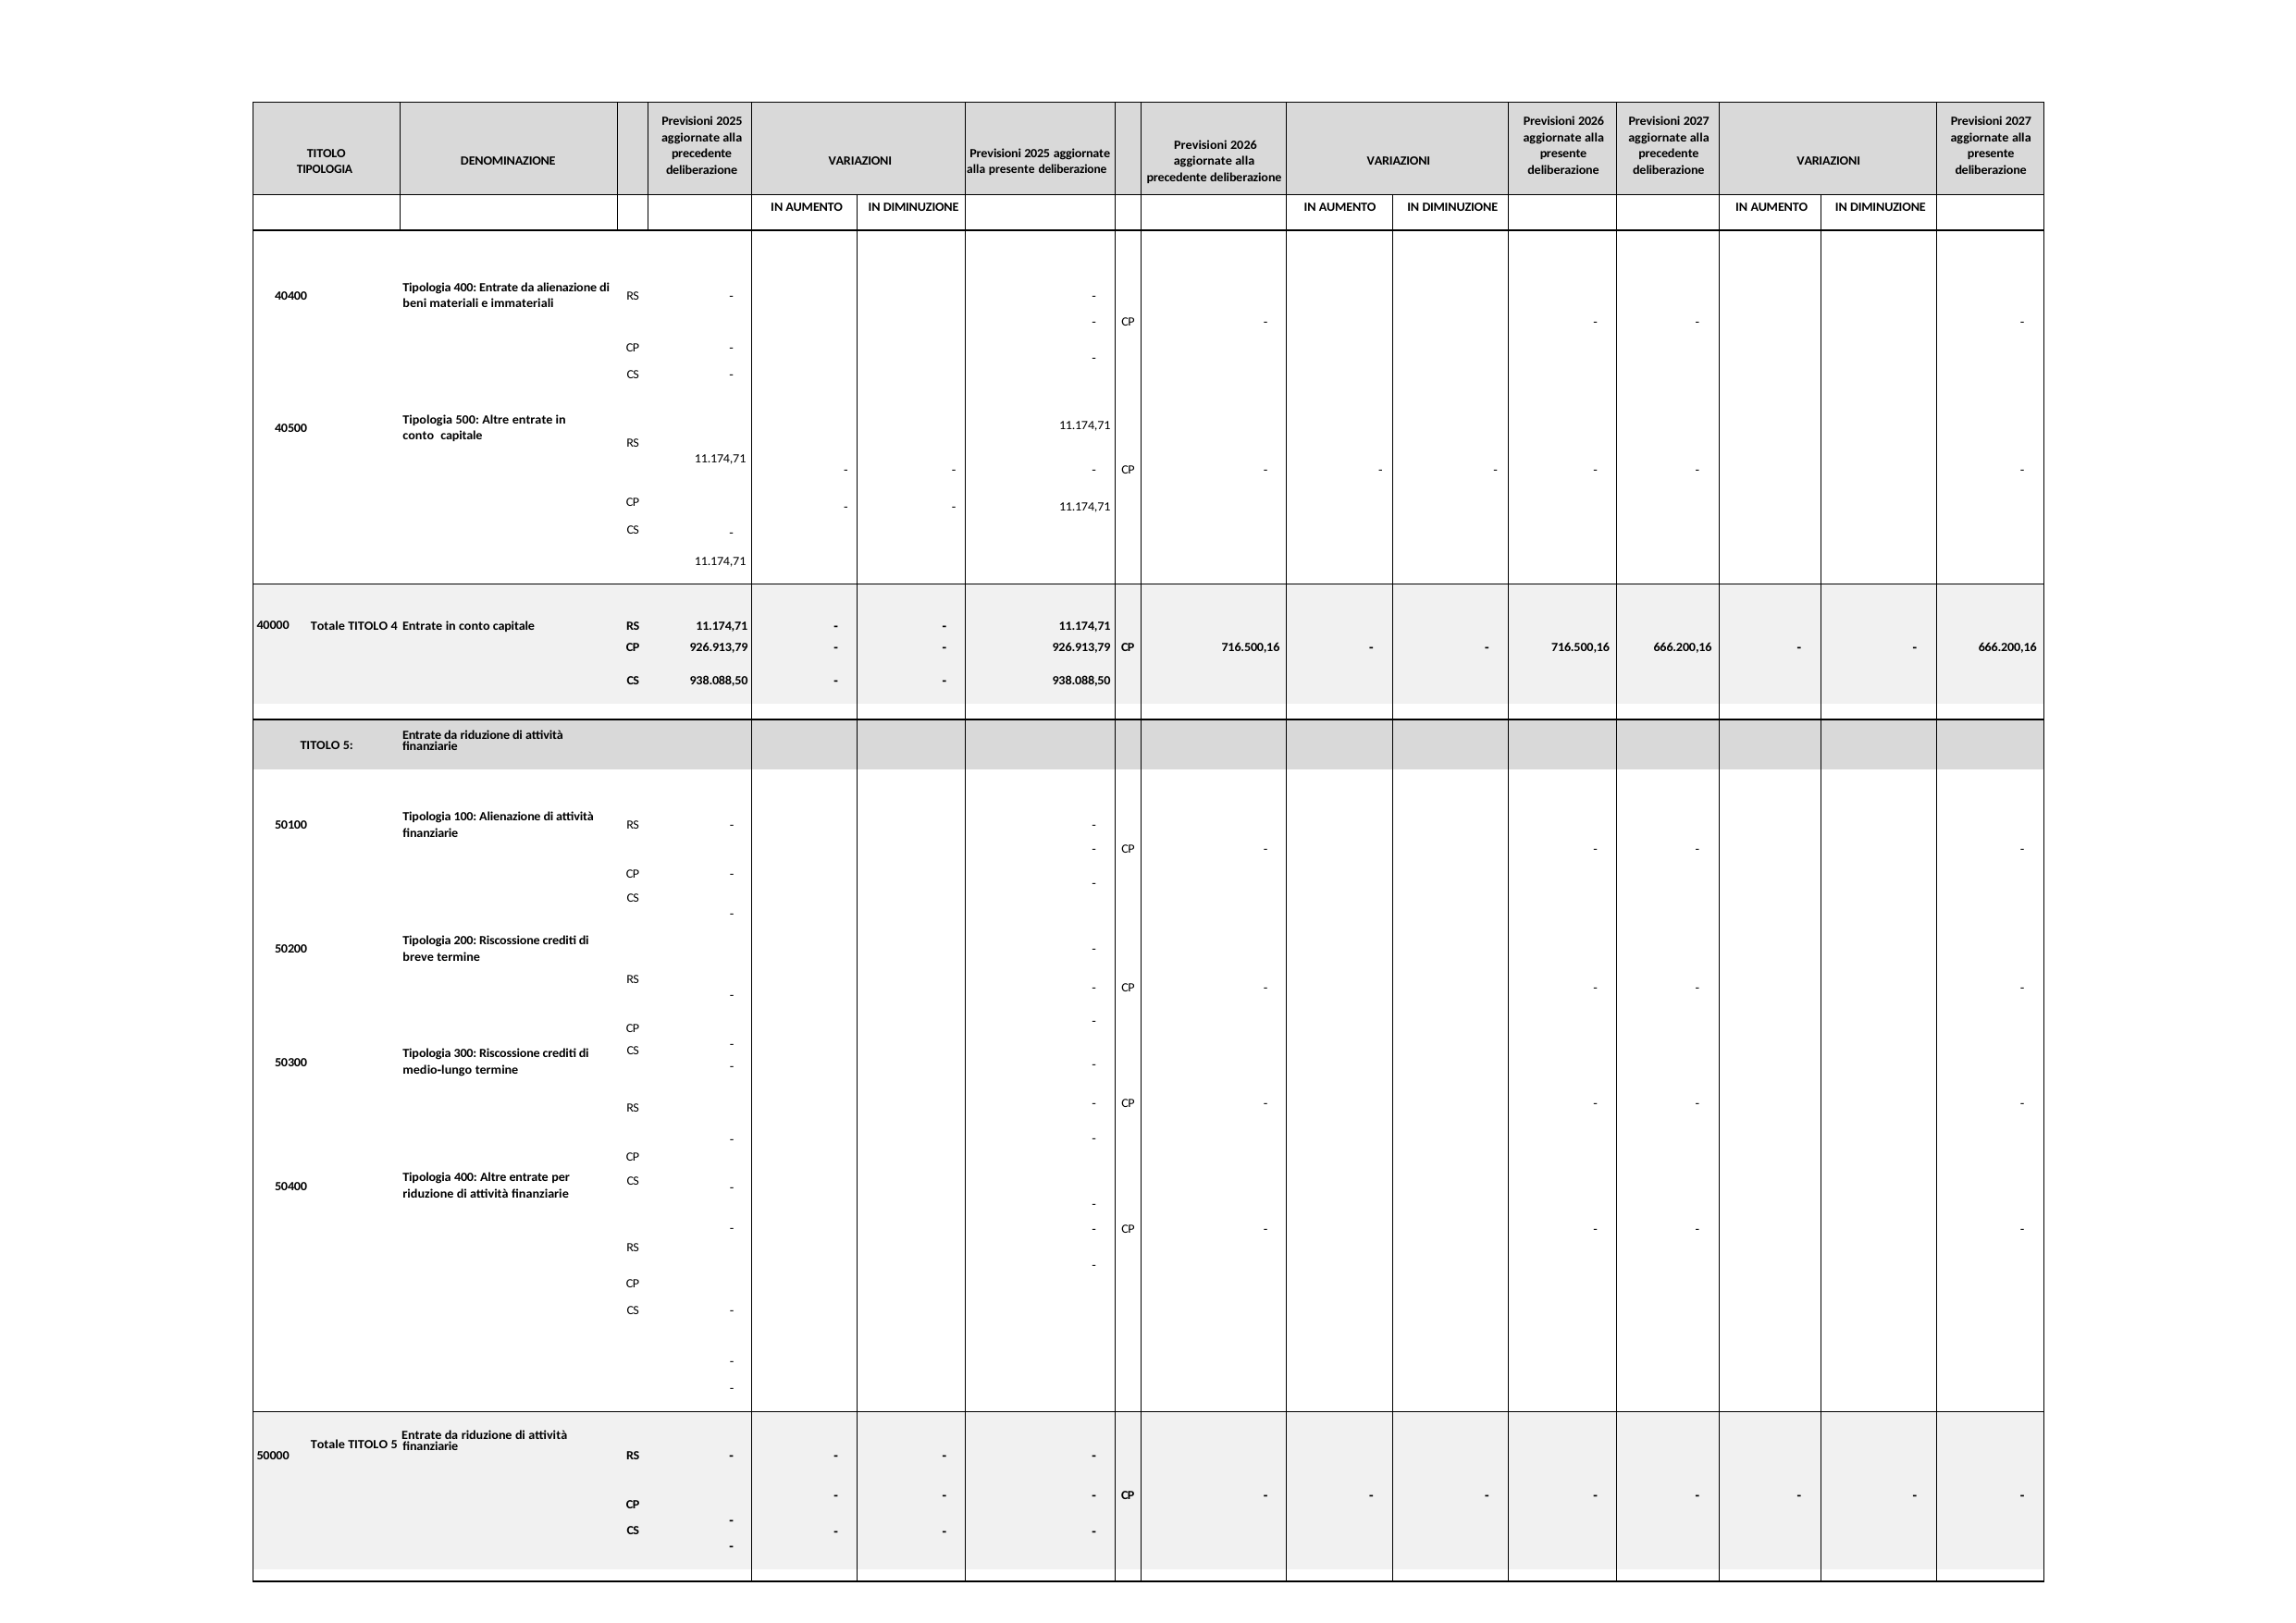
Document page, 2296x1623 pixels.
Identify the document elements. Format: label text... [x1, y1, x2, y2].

table_cell [1821, 704, 1936, 719]
table_cell [1142, 1518, 1286, 1569]
table_cell [1116, 720, 1141, 769]
table_cell [1509, 344, 1616, 383]
table_cell [1142, 231, 1286, 302]
table_cell [1937, 1044, 2043, 1088]
table_cell CP [1116, 633, 1141, 670]
table_cell IN AUMENTO [1720, 195, 1821, 229]
table_cell [1617, 704, 1719, 719]
table_cell ‐ [1617, 1211, 1719, 1251]
table_cell [1393, 493, 1508, 584]
table_cell [401, 195, 617, 229]
table_cell [858, 303, 965, 344]
table_cell [1821, 769, 1936, 1411]
table_cell ‐ [1617, 1088, 1719, 1126]
table_cell Tipologia 400: Entrate da alienazione di beni materiali e immateriali Tipologia 500: Altre entrate in conto capitale [309, 231, 617, 584]
table_cell [858, 231, 965, 302]
table_cell ‐ [858, 493, 965, 584]
table_cell [1617, 769, 1719, 831]
table_cell [1393, 303, 1508, 344]
table_cell [1287, 303, 1392, 344]
table_cell 716.500,16 [1142, 633, 1286, 670]
table_cell [1720, 584, 1821, 633]
table_cell [1937, 720, 2043, 769]
table_cell [1509, 720, 1616, 769]
table_cell [1617, 195, 1719, 229]
table_cell ‐ [1509, 1479, 1616, 1518]
table_cell 938.088,50 [966, 670, 1115, 704]
table_cell [1116, 1251, 1141, 1411]
table_cell CP [1116, 1211, 1141, 1251]
table_cell [1287, 1569, 1392, 1580]
table_cell ‐ [1821, 1479, 1936, 1518]
table_cell [1617, 1126, 1719, 1163]
table_cell [1142, 493, 1286, 584]
table_cell ‐ [1142, 1479, 1286, 1518]
table_cell ‐ [1142, 832, 1286, 871]
table_cell [1393, 584, 1508, 633]
table_cell ‐ [966, 1412, 1115, 1479]
table_cell [1720, 1412, 1821, 1479]
table_cell RS CP CS [617, 1412, 648, 1569]
table_cell 716.500,16 [1509, 633, 1616, 670]
table_cell [1509, 1251, 1616, 1411]
table_cell [1142, 1412, 1286, 1479]
table_cell [1116, 1163, 1141, 1211]
table_cell ‐ [1142, 1211, 1286, 1251]
table_cell [1821, 584, 1936, 633]
table_cell [858, 769, 965, 1411]
table_cell CP [1116, 303, 1141, 344]
table_cell 926.913,79 [648, 633, 751, 670]
table_cell [1509, 769, 1616, 831]
table_cell ‐ [966, 303, 1115, 344]
table_cell [1509, 1163, 1616, 1211]
table_cell [1617, 1163, 1719, 1211]
table_cell [1116, 1569, 1141, 1580]
table_cell [1287, 584, 1392, 633]
table_cell ‐ [1617, 303, 1719, 344]
table_cell [1393, 704, 1508, 719]
table_cell [1509, 1010, 1616, 1044]
table_cell [1116, 670, 1141, 704]
table_cell ‐ [966, 231, 1115, 302]
table_cell ‐ [1142, 971, 1286, 1010]
table_cell ‐ [966, 1518, 1115, 1569]
table_cell ‐ [858, 670, 965, 704]
table_cell [966, 704, 1115, 719]
table_cell [1509, 908, 1616, 971]
table_cell [1287, 670, 1392, 704]
table_cell ‐ [1509, 1088, 1616, 1126]
table_cell [1937, 344, 2043, 383]
table_cell [1116, 1010, 1141, 1044]
table_cell [309, 670, 617, 704]
table_cell ‐ [966, 908, 1115, 971]
table_cell [966, 720, 1115, 769]
table_cell [1116, 383, 1141, 448]
table_cell [1821, 1569, 1936, 1580]
table_cell ‐ [1937, 1479, 2043, 1518]
table_cell [1617, 720, 1719, 769]
table_cell 938.088,50 [648, 670, 751, 704]
table_cell [1116, 1126, 1141, 1163]
table_header Previsioni 2027 aggiornate alla presente deliberazione [1937, 103, 2043, 194]
table_cell [858, 704, 965, 719]
table_cell ‐ [1509, 832, 1616, 871]
table_cell [752, 769, 857, 1411]
table_cell ‐ [858, 1518, 965, 1569]
table_cell [1509, 1044, 1616, 1088]
table_cell [1937, 704, 2043, 719]
table_cell [1937, 195, 2043, 229]
table_cell [1142, 344, 1286, 383]
table_cell [1720, 231, 1821, 584]
table_cell Totale TITOLO 4 Entrate in conto capitale [309, 584, 617, 633]
table_cell [1393, 1412, 1508, 1479]
table_cell ‐ [752, 670, 857, 704]
table_cell ‐ [966, 769, 1115, 831]
table_cell ‐ [1821, 633, 1936, 670]
table_cell 50100 50200 50300 50400 [253, 769, 309, 1411]
table_header [1116, 103, 1141, 194]
table_header Previsioni 2026 aggiornate alla presente deliberazione [1509, 103, 1616, 194]
table_cell [1142, 871, 1286, 908]
table_cell [1937, 1163, 2043, 1211]
table_header Previsioni 2026 aggiornate alla precedente deliberazione [1142, 103, 1286, 194]
table_cell [1393, 1518, 1508, 1569]
table_cell 666.200,16 [1617, 633, 1719, 670]
table_cell [1116, 344, 1141, 383]
table_cell ‐ [966, 871, 1115, 908]
table_cell IN AUMENTO [1287, 195, 1392, 229]
table_cell [1821, 670, 1936, 704]
table_cell ‐ [1142, 1088, 1286, 1126]
table_cell [1937, 231, 2043, 302]
table_cell ‐ [1287, 449, 1392, 493]
table_cell [1617, 908, 1719, 971]
table_cell ‐ [1509, 971, 1616, 1010]
table_cell [1509, 231, 1616, 302]
table_cell [1142, 670, 1286, 704]
table_cell [1142, 720, 1286, 769]
table_cell [1617, 1412, 1719, 1479]
table_cell TITOLO 5: Entrate da riduzione di attività finanziarie [253, 720, 751, 769]
table_cell [1509, 1518, 1616, 1569]
table_cell ‐ [1937, 971, 2043, 1010]
table_cell [1509, 1412, 1616, 1479]
table_header VARIAZIONI [1720, 103, 1936, 194]
table_cell [1287, 720, 1392, 769]
table_cell [1393, 231, 1508, 302]
table_cell [1287, 383, 1392, 448]
table_cell [1509, 871, 1616, 908]
table_cell ‐ [1617, 449, 1719, 493]
table_cell [1617, 344, 1719, 383]
table_cell [1821, 231, 1936, 584]
table_cell CS [617, 670, 648, 704]
table_cell [1393, 344, 1508, 383]
table_cell [1617, 1518, 1719, 1569]
table_cell ‐ [966, 1479, 1115, 1518]
table_cell [752, 231, 857, 302]
table_cell [1720, 769, 1821, 1411]
table_cell ‐ [858, 633, 965, 670]
table_cell ‐ [1287, 1479, 1392, 1518]
table_cell CP [1116, 832, 1141, 871]
table_cell [966, 1569, 1115, 1580]
table_cell ‐ [1937, 1211, 2043, 1251]
table_cell [1142, 584, 1286, 633]
table_cell [1937, 1569, 2043, 1580]
table_cell ‐ ‐ ‐ 11.174,71 ‐ 11.174,71 [648, 231, 751, 584]
table_header Previsioni 2025 aggiornate alla precedente deliberazione [648, 103, 751, 194]
table_cell ‐ ‐ ‐ [648, 1412, 751, 1569]
table_cell [1116, 769, 1141, 831]
table_header Previsioni 2027 aggiornate alla precedente deliberazione [1617, 103, 1719, 194]
table_cell [1617, 670, 1719, 704]
table_cell [1142, 769, 1286, 831]
table_cell ‐ [966, 1010, 1115, 1044]
table_cell [1393, 670, 1508, 704]
table_cell 50000 [253, 1412, 309, 1569]
table_cell ‐ [966, 971, 1115, 1010]
table_cell ‐ [752, 584, 857, 633]
table_cell [1821, 720, 1936, 769]
table_cell Tipologia 100: Alienazione di attività finanziarie Tipologia 200: Riscossione crediti di breve termine Tipologia 300: Riscossione crediti di medio‐lungo termine Tipologia 400: Altre entrate per riduzione di attività finanziarie [309, 769, 617, 1411]
table_cell ‐ [752, 633, 857, 670]
table_cell [1287, 1412, 1392, 1479]
table_cell [1937, 908, 2043, 971]
table_cell [1720, 704, 1821, 719]
table_cell [1509, 383, 1616, 448]
table_header VARIAZIONI [1287, 103, 1508, 194]
table_cell IN DIMINUZIONE [858, 195, 965, 229]
table_cell [309, 633, 617, 670]
table_cell [966, 195, 1115, 229]
table_cell [1509, 704, 1616, 719]
table_cell [1116, 704, 1141, 719]
table_cell CP [617, 633, 648, 670]
table_cell Totale TITOLO 5 Entrate da riduzione di attività finanziarie [309, 1412, 617, 1569]
table_cell [253, 704, 751, 719]
table_cell CP [1116, 1479, 1141, 1518]
table_cell ‐ [858, 449, 965, 493]
table_cell ‐ [752, 449, 857, 493]
table_cell IN AUMENTO [752, 195, 857, 229]
table_cell ‐ [1287, 633, 1392, 670]
table_cell ‐ [1393, 449, 1508, 493]
table_cell ‐ [1509, 303, 1616, 344]
table_cell [1937, 584, 2043, 633]
table_cell ‐ [966, 1251, 1115, 1411]
table_cell [752, 344, 857, 383]
table_cell [1142, 704, 1286, 719]
table_cell CP [1116, 1088, 1141, 1126]
table_cell [1393, 383, 1508, 448]
table_cell [618, 195, 648, 229]
table_cell [1142, 1044, 1286, 1088]
table_cell ‐ [966, 1044, 1115, 1088]
table_cell ‐ [1720, 1479, 1821, 1518]
table_cell [1937, 383, 2043, 448]
table_cell [1287, 344, 1392, 383]
table_cell [1116, 584, 1141, 633]
table_cell [1509, 1126, 1616, 1163]
table_cell ‐ [1937, 832, 2043, 871]
table_cell [1720, 670, 1821, 704]
table_cell 11.174,71 [966, 493, 1115, 584]
table_cell [858, 1569, 965, 1580]
table_cell [1116, 871, 1141, 908]
table_cell [1116, 1518, 1141, 1569]
table_cell ‐ [966, 1126, 1115, 1163]
table_cell [1937, 1518, 2043, 1569]
table_cell ‐ [858, 1479, 965, 1518]
table_cell CP [1116, 449, 1141, 493]
table_cell [1287, 493, 1392, 584]
table_cell ‐ [1617, 832, 1719, 871]
table_cell ‐ [1142, 303, 1286, 344]
table_cell [1142, 383, 1286, 448]
table_cell [1509, 670, 1616, 704]
table_cell [1142, 1163, 1286, 1211]
table_cell [253, 1569, 751, 1580]
table_header VARIAZIONI [752, 103, 965, 194]
table_cell 40400 40500 [253, 231, 309, 584]
table_cell [1287, 231, 1392, 302]
table_cell [1142, 1251, 1286, 1411]
table_cell [1821, 1412, 1936, 1479]
table_cell [752, 383, 857, 448]
table_cell [1509, 584, 1616, 633]
table_cell [1617, 584, 1719, 633]
table_cell [1937, 493, 2043, 584]
table_cell 40000 [253, 584, 309, 633]
table_cell IN DIMINUZIONE [1393, 195, 1508, 229]
table_cell [1393, 1569, 1508, 1580]
table_cell ‐ ‐ ‐ ‐ ‐ ‐ ‐ ‐ ‐ ‐ ‐ ‐ [648, 769, 751, 1411]
table_cell ‐ [1393, 1479, 1508, 1518]
table_cell [1720, 1518, 1821, 1569]
table_header [618, 103, 648, 194]
table_cell ‐ [1617, 971, 1719, 1010]
table_cell [1937, 871, 2043, 908]
table_cell [253, 195, 400, 229]
table_cell [1142, 1010, 1286, 1044]
table_header DENOMINAZIONE [401, 103, 617, 194]
table_cell 666.200,16 [1937, 633, 2043, 670]
table_cell [752, 303, 857, 344]
table_cell RS CP CS RS CP CS [617, 231, 648, 584]
table_cell [253, 633, 309, 670]
table_cell [1617, 231, 1719, 302]
table_cell ‐ [966, 344, 1115, 383]
table_cell [1617, 1569, 1719, 1580]
table_cell [1142, 1569, 1286, 1580]
table_cell [1116, 493, 1141, 584]
table_cell [1617, 383, 1719, 448]
table_cell ‐ [966, 449, 1115, 493]
table_cell [1509, 195, 1616, 229]
table_cell [1720, 1569, 1821, 1580]
table_cell [1821, 1518, 1936, 1569]
table_cell ‐ [966, 1163, 1115, 1211]
table_cell [1142, 195, 1286, 229]
table_cell [1393, 769, 1508, 1411]
table_cell ‐ [858, 584, 965, 633]
table_cell ‐ [752, 1412, 857, 1479]
table_cell RS [617, 584, 648, 633]
table_cell ‐ [858, 1412, 965, 1479]
table_cell ‐ [1937, 449, 2043, 493]
table_cell ‐ [752, 1518, 857, 1569]
table_cell ‐ [1142, 449, 1286, 493]
table_cell IN DIMINUZIONE [1821, 195, 1936, 229]
table_cell [1937, 1126, 2043, 1163]
table_cell [1509, 493, 1616, 584]
table_cell 11.174,71 [966, 584, 1115, 633]
table_cell [648, 195, 751, 229]
table_cell [1116, 1412, 1141, 1479]
table_cell [1617, 1044, 1719, 1088]
table_cell [858, 720, 965, 769]
table_cell ‐ [1937, 303, 2043, 344]
table_cell ‐ [1720, 633, 1821, 670]
table_cell [1617, 1010, 1719, 1044]
table_cell [858, 344, 965, 383]
table_cell [1617, 1251, 1719, 1411]
table_cell [858, 383, 965, 448]
table_cell ‐ [1937, 1088, 2043, 1126]
table_cell [1287, 1518, 1392, 1569]
table_cell [1287, 704, 1392, 719]
table_cell [1393, 720, 1508, 769]
table_cell [752, 1569, 857, 1580]
table_cell [1720, 720, 1821, 769]
table_cell [1116, 195, 1141, 229]
table_cell CP [1116, 971, 1141, 1010]
table_cell ‐ [752, 493, 857, 584]
table_cell RS CP CS RS CP CS RS CP CS RS CP CS [617, 769, 648, 1411]
table_header Previsioni 2025 aggiornate alla presente deliberazione [966, 103, 1115, 194]
table_cell [1116, 231, 1141, 302]
table_cell ‐ [1393, 633, 1508, 670]
table_header TITOLO TIPOLOGIA [253, 103, 400, 194]
table_cell 926.913,79 [966, 633, 1115, 670]
table_cell [1509, 1569, 1616, 1580]
table_cell [1142, 1126, 1286, 1163]
table_cell [1142, 908, 1286, 971]
table_cell [1937, 1251, 2043, 1411]
table_cell ‐ [752, 1479, 857, 1518]
table_cell ‐ [1617, 1479, 1719, 1518]
table_cell ‐ [1509, 1211, 1616, 1251]
table_cell [1116, 1044, 1141, 1088]
table_cell 11.174,71 [966, 383, 1115, 448]
table_cell [1617, 493, 1719, 584]
table_cell [1937, 1010, 2043, 1044]
table_cell [253, 670, 309, 704]
table_cell ‐ [966, 1211, 1115, 1251]
table_cell [1617, 871, 1719, 908]
table_cell [1937, 1412, 2043, 1479]
table_cell ‐ [966, 1088, 1115, 1126]
table_cell 11.174,71 [648, 584, 751, 633]
table_cell ‐ [966, 832, 1115, 871]
table_cell [1937, 769, 2043, 831]
table_cell [1116, 908, 1141, 971]
table_cell [752, 720, 857, 769]
table_cell [1287, 769, 1392, 1411]
table_cell [1937, 670, 2043, 704]
table_cell [752, 704, 857, 719]
table_cell ‐ [1509, 449, 1616, 493]
